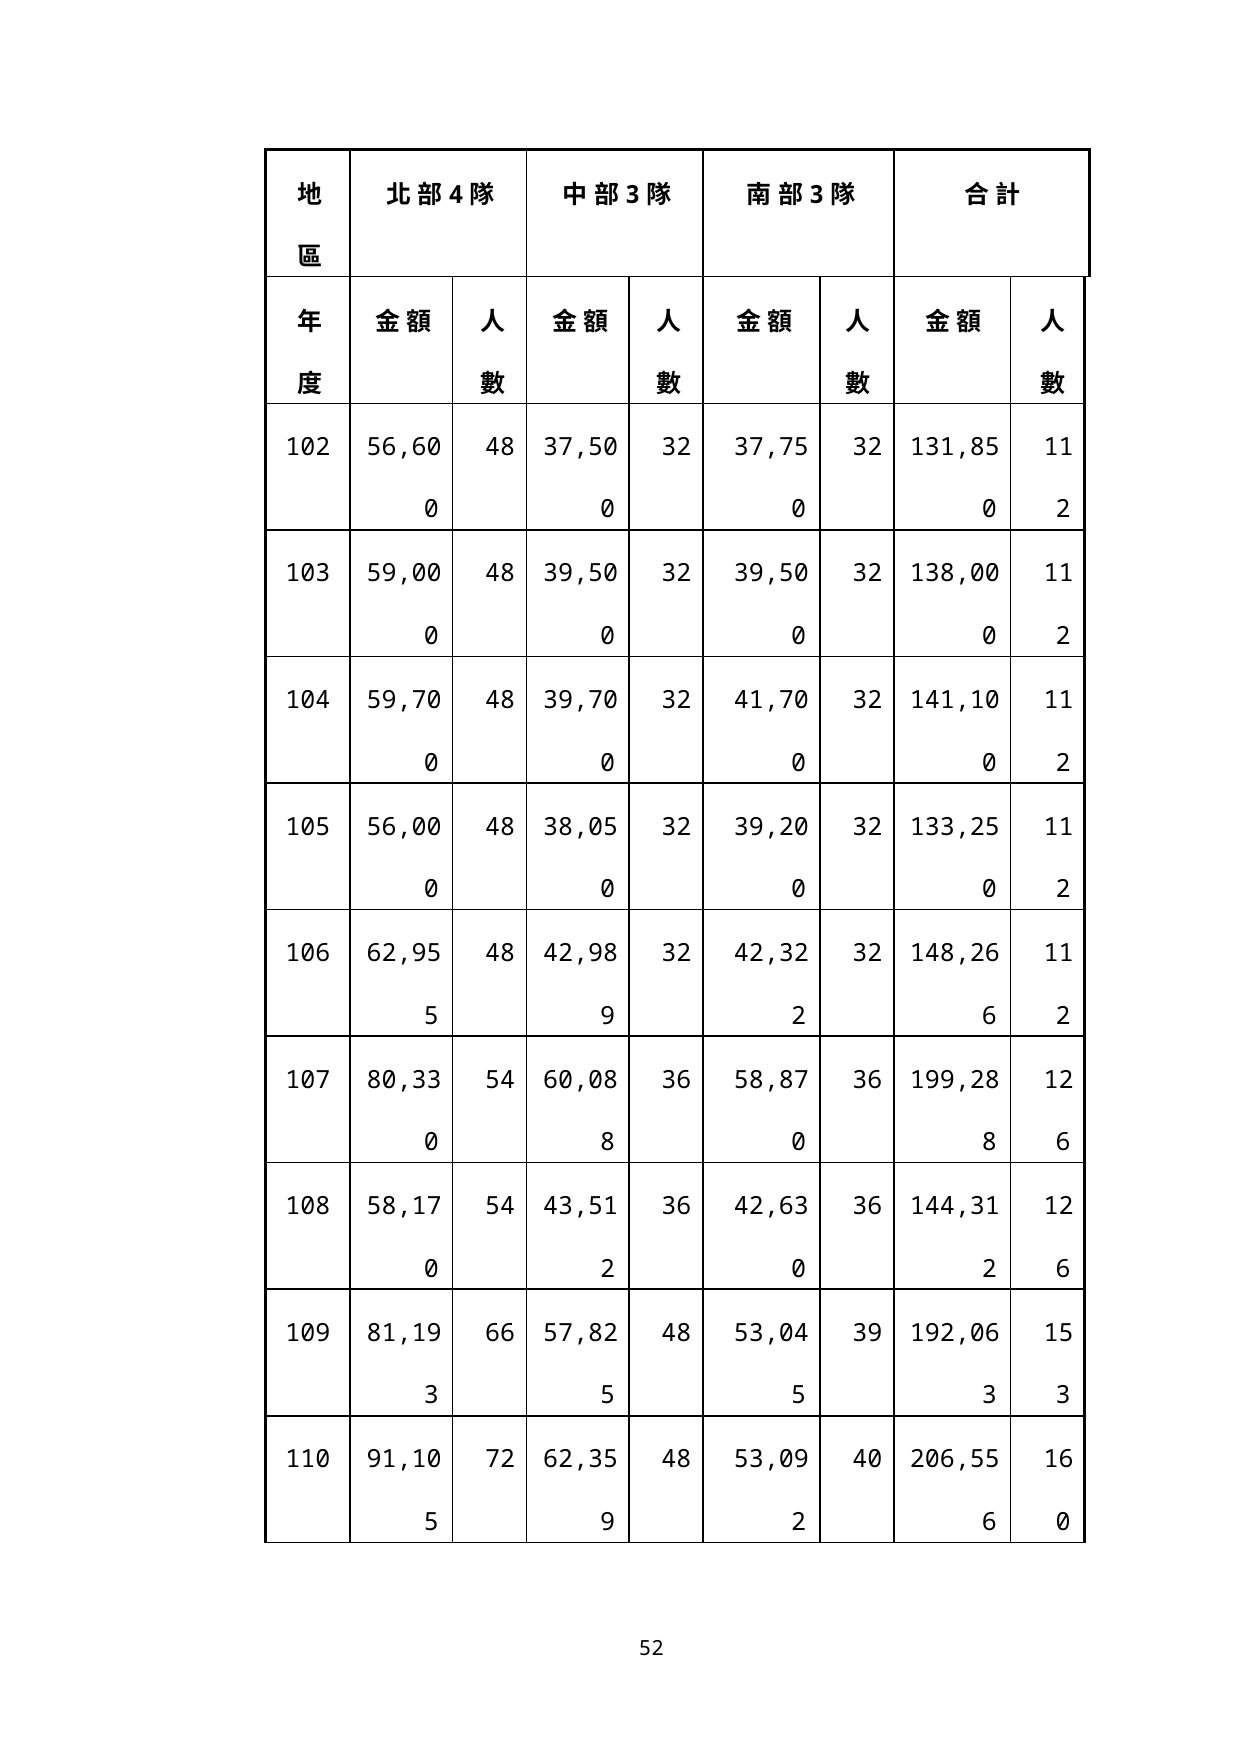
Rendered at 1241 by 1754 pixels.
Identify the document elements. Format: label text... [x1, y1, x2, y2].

table_cell 37,750 [704, 404, 819, 529]
table_cell 48 [453, 531, 526, 656]
table_cell 39 [821, 1290, 893, 1415]
table_cell 108 [267, 1163, 349, 1288]
table_cell 36 [630, 1163, 702, 1288]
table_cell 141,100 [895, 657, 1010, 782]
table_cell 106 [267, 910, 349, 1035]
table_cell 人數 [630, 277, 702, 402]
table_cell 54 [453, 1163, 526, 1288]
table_cell 144,312 [895, 1163, 1010, 1288]
table_cell 32 [630, 657, 702, 782]
table_cell 人數 [821, 277, 893, 402]
table_cell 206,556 [895, 1417, 1010, 1541]
table_cell 36 [821, 1163, 893, 1288]
table_cell 160 [1011, 1417, 1083, 1541]
table_cell 112 [1011, 657, 1083, 782]
table_cell 42,630 [704, 1163, 819, 1288]
table_cell 32 [821, 657, 893, 782]
table_cell 年度 [267, 277, 349, 402]
table_cell 43,512 [527, 1163, 628, 1288]
table_header 地區 [267, 151, 349, 276]
table_cell 133,250 [895, 784, 1010, 909]
table_cell 91,105 [351, 1417, 452, 1541]
table_cell 72 [453, 1417, 526, 1541]
table_cell 107 [267, 1037, 349, 1162]
table_cell 102 [267, 404, 349, 529]
table_cell 32 [821, 531, 893, 656]
table_cell 40 [821, 1417, 893, 1541]
table_cell 42,322 [704, 910, 819, 1035]
table_cell 62,955 [351, 910, 452, 1035]
table_cell 56,000 [351, 784, 452, 909]
table_cell 112 [1011, 910, 1083, 1035]
table_header 南部3隊 [704, 151, 893, 276]
table_cell 42,989 [527, 910, 628, 1035]
table_cell 56,600 [351, 404, 452, 529]
table_cell 59,000 [351, 531, 452, 656]
table_cell 39,500 [527, 531, 628, 656]
table_cell 112 [1011, 784, 1083, 909]
table_cell 41,700 [704, 657, 819, 782]
table_cell 192,063 [895, 1290, 1010, 1415]
table_cell 36 [821, 1037, 893, 1162]
table_cell 32 [821, 784, 893, 909]
table_cell 62,359 [527, 1417, 628, 1541]
table_cell 131,850 [895, 404, 1010, 529]
table_cell 36 [630, 1037, 702, 1162]
table_cell 32 [630, 910, 702, 1035]
table_cell 39,500 [704, 531, 819, 656]
table_cell 48 [453, 910, 526, 1035]
table_cell 53,045 [704, 1290, 819, 1415]
table_cell 金額 [527, 277, 628, 402]
table_cell 32 [630, 784, 702, 909]
table_cell 66 [453, 1290, 526, 1415]
table_cell 金額 [351, 277, 452, 402]
table_cell 81,193 [351, 1290, 452, 1415]
table_cell 39,200 [704, 784, 819, 909]
table_cell 60,088 [527, 1037, 628, 1162]
table_cell 32 [821, 910, 893, 1035]
table_cell 58,870 [704, 1037, 819, 1162]
table_cell 199,288 [895, 1037, 1010, 1162]
table_cell 57,825 [527, 1290, 628, 1415]
table_cell 148,266 [895, 910, 1010, 1035]
table_cell 32 [821, 404, 893, 529]
table_cell 37,500 [527, 404, 628, 529]
table_cell 80,330 [351, 1037, 452, 1162]
table_cell 38,050 [527, 784, 628, 909]
table_cell 48 [453, 404, 526, 529]
table_cell 109 [267, 1290, 349, 1415]
table_cell 104 [267, 657, 349, 782]
table_cell 金額 [895, 277, 1010, 402]
table_cell 48 [630, 1417, 702, 1541]
table_header 中部3隊 [527, 151, 702, 276]
table_cell 48 [453, 784, 526, 909]
table_cell 人數 [453, 277, 526, 402]
table_cell 32 [630, 531, 702, 656]
table_cell 112 [1011, 531, 1083, 656]
table_cell 54 [453, 1037, 526, 1162]
table_header 北部4隊 [351, 151, 526, 276]
table_cell 人數 [1011, 277, 1083, 402]
table_cell 58,170 [351, 1163, 452, 1288]
table_cell 110 [267, 1417, 349, 1541]
table_header 合計 [895, 151, 1088, 276]
table_cell 153 [1011, 1290, 1083, 1415]
table_cell 105 [267, 784, 349, 909]
table_cell 32 [630, 404, 702, 529]
table_cell 53,092 [704, 1417, 819, 1541]
table_cell 103 [267, 531, 349, 656]
table_cell 39,700 [527, 657, 628, 782]
table_cell 48 [630, 1290, 702, 1415]
table_cell 48 [453, 657, 526, 782]
table_cell 126 [1011, 1037, 1083, 1162]
table_cell 112 [1011, 404, 1083, 529]
table_cell 138,000 [895, 531, 1010, 656]
table_cell 金額 [704, 277, 819, 402]
table_cell 59,700 [351, 657, 452, 782]
table_cell 126 [1011, 1163, 1083, 1288]
